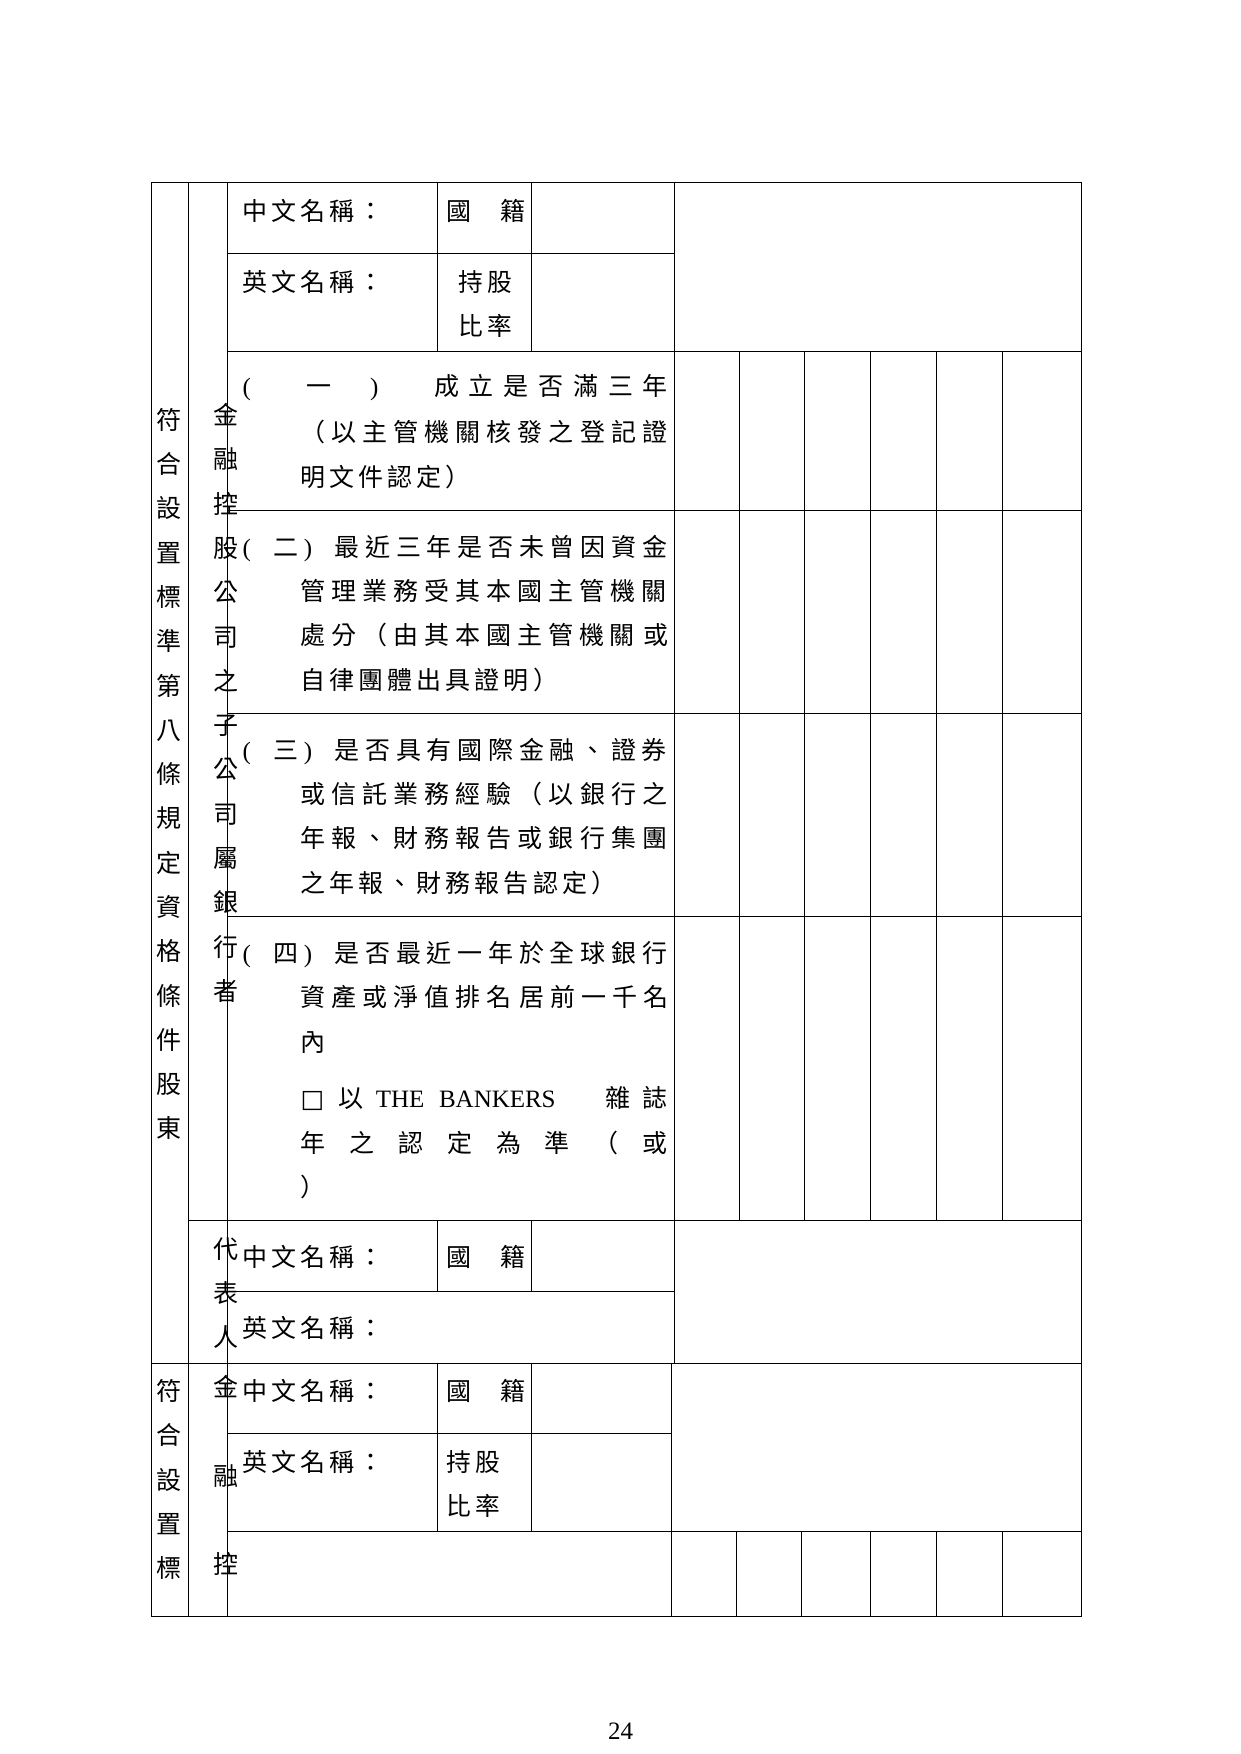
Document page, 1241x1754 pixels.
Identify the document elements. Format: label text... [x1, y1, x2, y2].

table_cell [937, 917, 1002, 1220]
table_cell [1003, 352, 1081, 510]
table_cell [675, 714, 739, 916]
table_cell [805, 352, 870, 510]
table_cell 中文名稱： [228, 1221, 437, 1291]
table_cell [532, 1434, 671, 1531]
table_cell [871, 1532, 936, 1616]
table_cell (一)成立是否滿三年(以主管機關核發之登記證明文件認定) [228, 1532, 671, 1616]
table_cell [675, 511, 739, 713]
table_cell 代表人 [189, 1221, 227, 1362]
table_header 金融控股公司之子公司屬銀 行者 [189, 183, 227, 1220]
table_cell [672, 1532, 736, 1616]
table_cell [672, 1364, 1081, 1531]
table_cell [937, 352, 1002, 510]
table_cell 英文名稱： [228, 1292, 674, 1362]
table_cell [532, 254, 674, 351]
table_cell [1003, 917, 1081, 1220]
table_cell [675, 1221, 1081, 1362]
table_cell 國籍 [438, 1364, 531, 1433]
table_cell [871, 714, 936, 916]
table_cell [1003, 1532, 1081, 1616]
table_cell (三)是否具有國際金融、證券或信託業務經驗（以銀行之年報、財務報告或銀行集團之年報、財務報告認定） [228, 714, 674, 916]
table_cell 金 融 控 股 公 司 之 子 公 司 屬 保 險 公 司 者 [189, 1364, 227, 1616]
table_cell [675, 352, 739, 510]
table_cell [740, 714, 804, 916]
table_cell 持股比率 [438, 1434, 531, 1531]
table_cell [1003, 511, 1081, 713]
table_cell [805, 714, 870, 916]
table_header [532, 183, 674, 253]
table_cell [675, 917, 739, 1220]
table_cell 英文名稱： [228, 1434, 437, 1531]
table_cell [805, 511, 870, 713]
table_cell [740, 917, 804, 1220]
table_cell [871, 511, 936, 713]
table_cell 國籍 [438, 1221, 531, 1291]
table_cell [871, 917, 936, 1220]
table_cell [532, 1221, 674, 1291]
table_cell [805, 917, 870, 1220]
table_cell [937, 511, 1002, 713]
table_cell [937, 1532, 1002, 1616]
table_cell (二)最近三年是否未曾因資金管理業務受其本國主管機關處分（由其本國主管機關或自律團體出具證明） [228, 511, 674, 713]
table_cell 持股比率 [438, 254, 531, 351]
table_cell (一)成立是否滿三年（以主管機關核發之登記證明文件認定） [228, 352, 674, 510]
table_cell [802, 1532, 870, 1616]
table_cell [740, 511, 804, 713]
table_cell [1003, 714, 1081, 916]
table_cell (四)是否最近一年於全球銀行資產或淨值排名居前一千名內 □以THE BANKERS 雜誌 年之認定為準（或 ） [228, 917, 674, 1220]
table_cell [871, 352, 936, 510]
table_header [675, 183, 1081, 351]
table_cell [737, 1532, 801, 1616]
table_cell [532, 1364, 671, 1433]
table_cell 英文名稱： [228, 254, 437, 351]
table_header 中文名稱： [228, 183, 437, 253]
table_header 國籍 [438, 183, 531, 253]
table_cell 符合設置標 [152, 1364, 188, 1616]
table_header 符合設置標準第八條規定資格條件股東 [152, 183, 188, 1362]
table_cell [937, 714, 1002, 916]
table_cell 中文名稱： [228, 1364, 437, 1433]
table_cell [740, 352, 804, 510]
